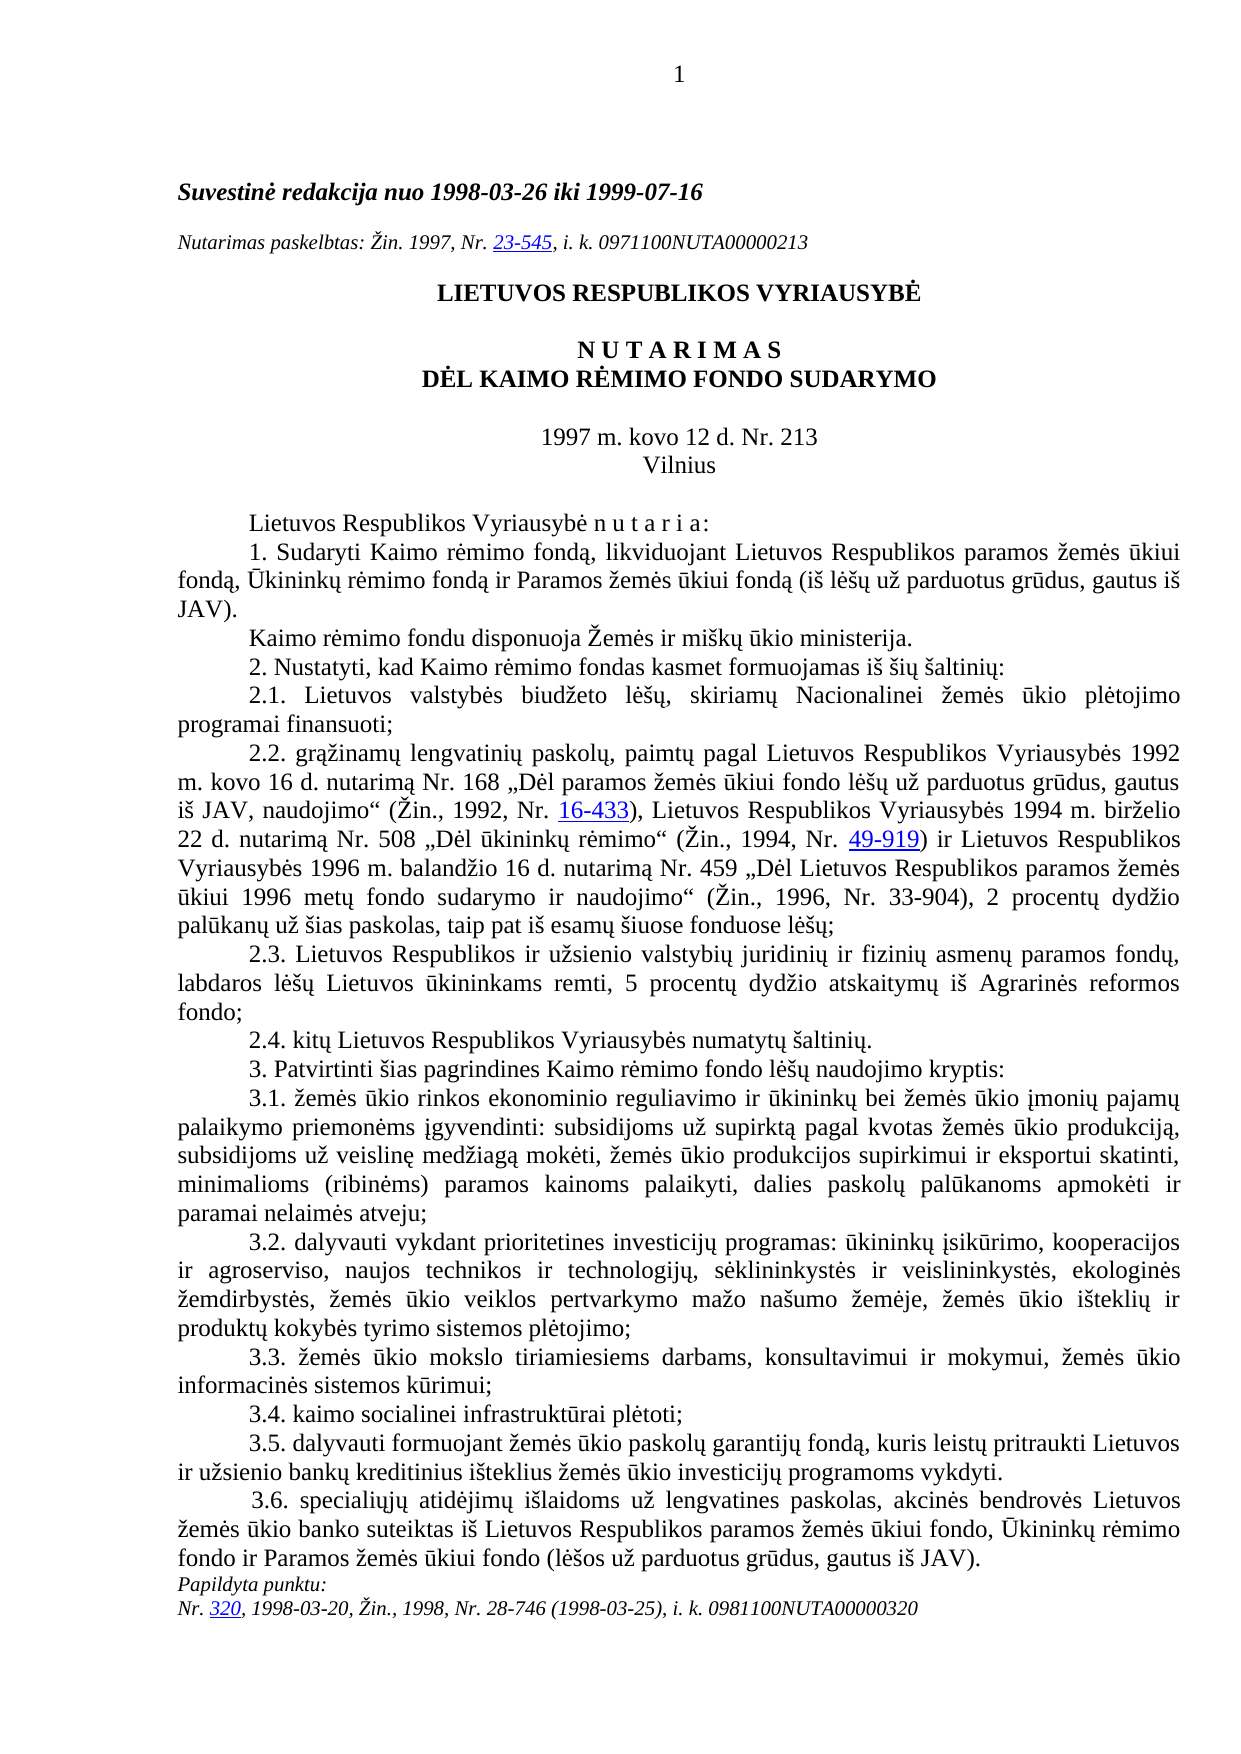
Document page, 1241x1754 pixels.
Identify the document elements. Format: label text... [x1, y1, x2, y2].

text Lietuvos Respublikos Vyriausybė nutaria: [177, 508, 1181, 537]
text 2.3. Lietuvos Respublikos ir užsienio valstybių juridinių ir fizinių asmenų paramos fondų, labdaros lėšų Lietuvos ūkininkams remti, 5 procentų dydžio atskaitymų iš Agrarinės reformos fondo; [177, 939, 1181, 1026]
text Nr. 320, 1998-03-20, Žin., 1998, Nr. 28-746 (1998-03-25), i. k. 0981100NUTA00000320 [177, 1596, 1181, 1620]
text 3.6. specialiųjų atidėjimų išlaidoms už lengvatines paskolas, akcinės bendrovės Lietuvos žemės ūkio banko suteiktas iš Lietuvos Respublikos paramos žemės ūkiui fondo, Ūkininkų rėmimo fondo ir Paramos žemės ūkiui fondo (lėšos už parduotus grūdus, gautus iš JAV). [177, 1486, 1181, 1572]
text LIETUVOS RESPUBLIKOS VYRIAUSYBĖ [177, 278, 1181, 307]
text Nutarimas paskelbtas: Žin. 1997, Nr. 23-545, i. k. 0971100NUTA00000213 [177, 230, 1181, 254]
text 3. Patvirtinti šias pagrindines Kaimo rėmimo fondo lėšų naudojimo kryptis: [177, 1054, 1181, 1083]
text 3.1. žemės ūkio rinkos ekonominio reguliavimo ir ūkininkų bei žemės ūkio įmonių pajamų palaikymo priemonėms įgyvendinti: subsidijoms už supirktą pagal kvotas žemės ūkio produkciją, subsidijoms už veislinę medžiagą mokėti, žemės ūkio produkcijos supirkimui ir eksportui skatinti, minimalioms (ribinėms) paramos kainoms palaikyti, dalies paskolų palūkanoms apmokėti ir paramai nelaimės atveju; [177, 1083, 1181, 1227]
text 3.5. dalyvauti formuojant žemės ūkio paskolų garantijų fondą, kuris leistų pritraukti Lietuvos ir užsienio bankų kreditinius išteklius žemės ūkio investicijų programoms vykdyti. [177, 1428, 1181, 1486]
text Vilnius [177, 451, 1181, 479]
text 1. Sudaryti Kaimo rėmimo fondą, likviduojant Lietuvos Respublikos paramos žemės ūkiui fondą, Ūkininkų rėmimo fondą ir Paramos žemės ūkiui fondą (iš lėšų už parduotus grūdus, gautus iš JAV). [177, 537, 1181, 623]
text Suvestinė redakcija nuo 1998-03-26 iki 1999-07-16 [177, 177, 1181, 206]
text 3.4. kaimo socialinei infrastruktūrai plėtoti; [177, 1399, 1181, 1428]
text DĖL KAIMO RĖMIMO FONDO SUDARYMO [177, 364, 1181, 393]
text 1997 m. kovo 12 d. Nr. 213 [177, 422, 1181, 451]
text 3.2. dalyvauti vykdant prioritetines investicijų programas: ūkininkų įsikūrimo, kooperacijos ir agroserviso, naujos technikos ir technologijų, sėklininkystės ir veislininkystės, ekologinės žemdirbystės, žemės ūkio veiklos pertvarkymo mažo našumo žemėje, žemės ūkio išteklių ir produktų kokybės tyrimo sistemos plėtojimo; [177, 1227, 1181, 1342]
text 2. Nustatyti, kad Kaimo rėmimo fondas kasmet formuojamas iš šių šaltinių: [177, 652, 1181, 681]
text Kaimo rėmimo fondu disponuoja Žemės ir miškų ūkio ministerija. [177, 623, 1181, 652]
text 2.1. Lietuvos valstybės biudžeto lėšų, skiriamų Nacionalinei žemės ūkio plėtojimo programai finansuoti; [177, 681, 1181, 738]
text 2.2. grąžinamų lengvatinių paskolų, paimtų pagal Lietuvos Respublikos Vyriausybės 1992 m. kovo 16 d. nutarimą Nr. 168 „Dėl paramos žemės ūkiui fondo lėšų už parduotus grūdus, gautus iš JAV, naudojimo“ (Žin., 1992, Nr. 16-433), Lietuvos Respublikos Vyriausybės 1994 m. birželio 22 d. nutarimą Nr. 508 „Dėl ūkininkų rėmimo“ (Žin., 1994, Nr. 49-919) ir Lietuvos Respublikos Vyriausybės 1996 m. balandžio 16 d. nutarimą Nr. 459 „Dėl Lietuvos Respublikos paramos žemės ūkiui 1996 metų fondo sudarymo ir naudojimo“ (Žin., 1996, Nr. 33-904), 2 procentų dydžio palūkanų už šias paskolas, taip pat iš esamų šiuose fonduose lėšų; [177, 738, 1181, 939]
text 3.3. žemės ūkio mokslo tiriamiesiems darbams, konsultavimui ir mokymui, žemės ūkio informacinės sistemos kūrimui; [177, 1342, 1181, 1399]
text Papildyta punktu: [177, 1572, 1181, 1596]
text N U T A R I M A S [177, 336, 1181, 364]
text 2.4. kitų Lietuvos Respublikos Vyriausybės numatytų šaltinių. [177, 1026, 1181, 1054]
